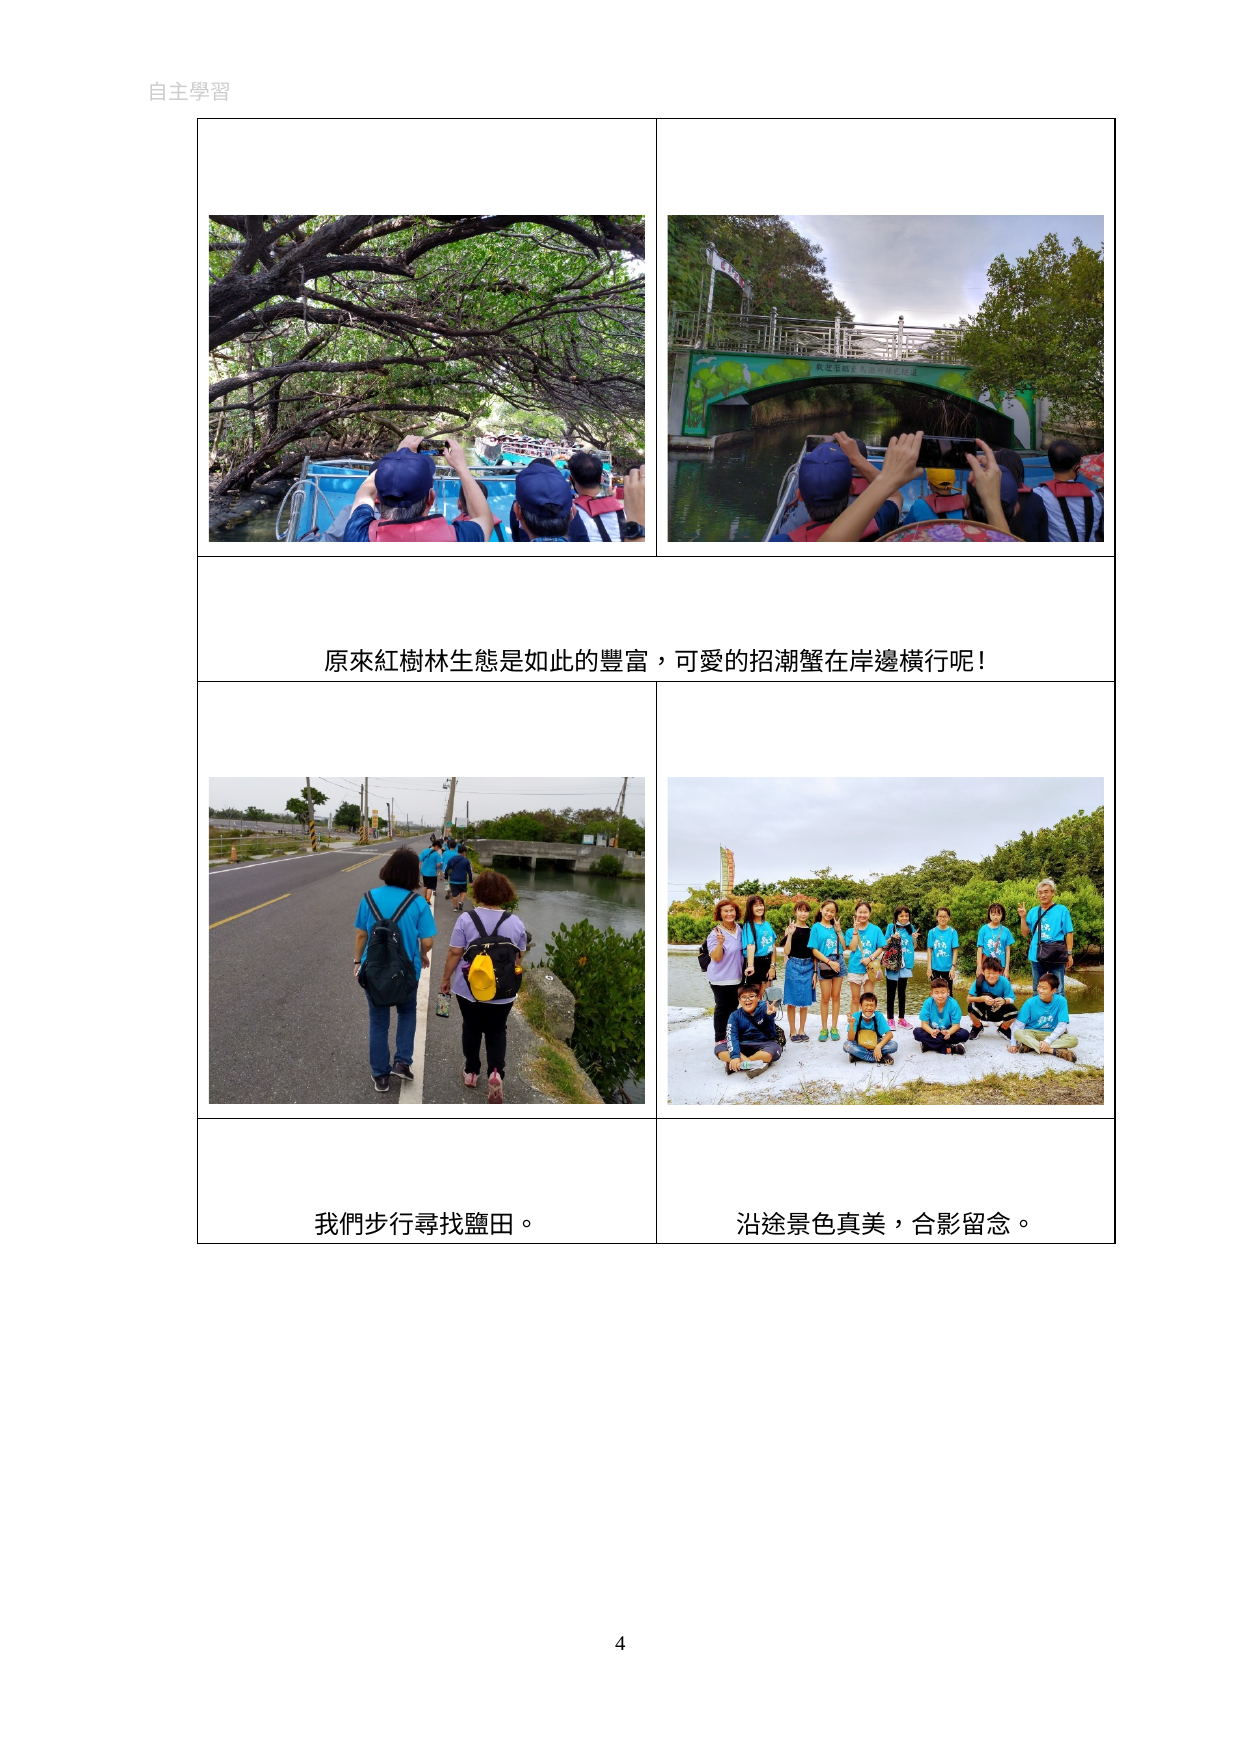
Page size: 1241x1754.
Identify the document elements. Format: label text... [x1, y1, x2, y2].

table_cell [198, 682, 656, 1118]
table_cell [657, 119, 1114, 556]
table_cell 原來紅樹林生態是如此的豐富，可愛的招潮蟹在岸邊橫行呢! [198, 557, 1114, 681]
table_cell 沿途景色真美，合影留念。 [657, 1119, 1114, 1243]
table_cell [198, 119, 656, 556]
table_cell [657, 682, 1114, 1118]
table_cell 我們步行尋找鹽田。 [198, 1119, 656, 1243]
